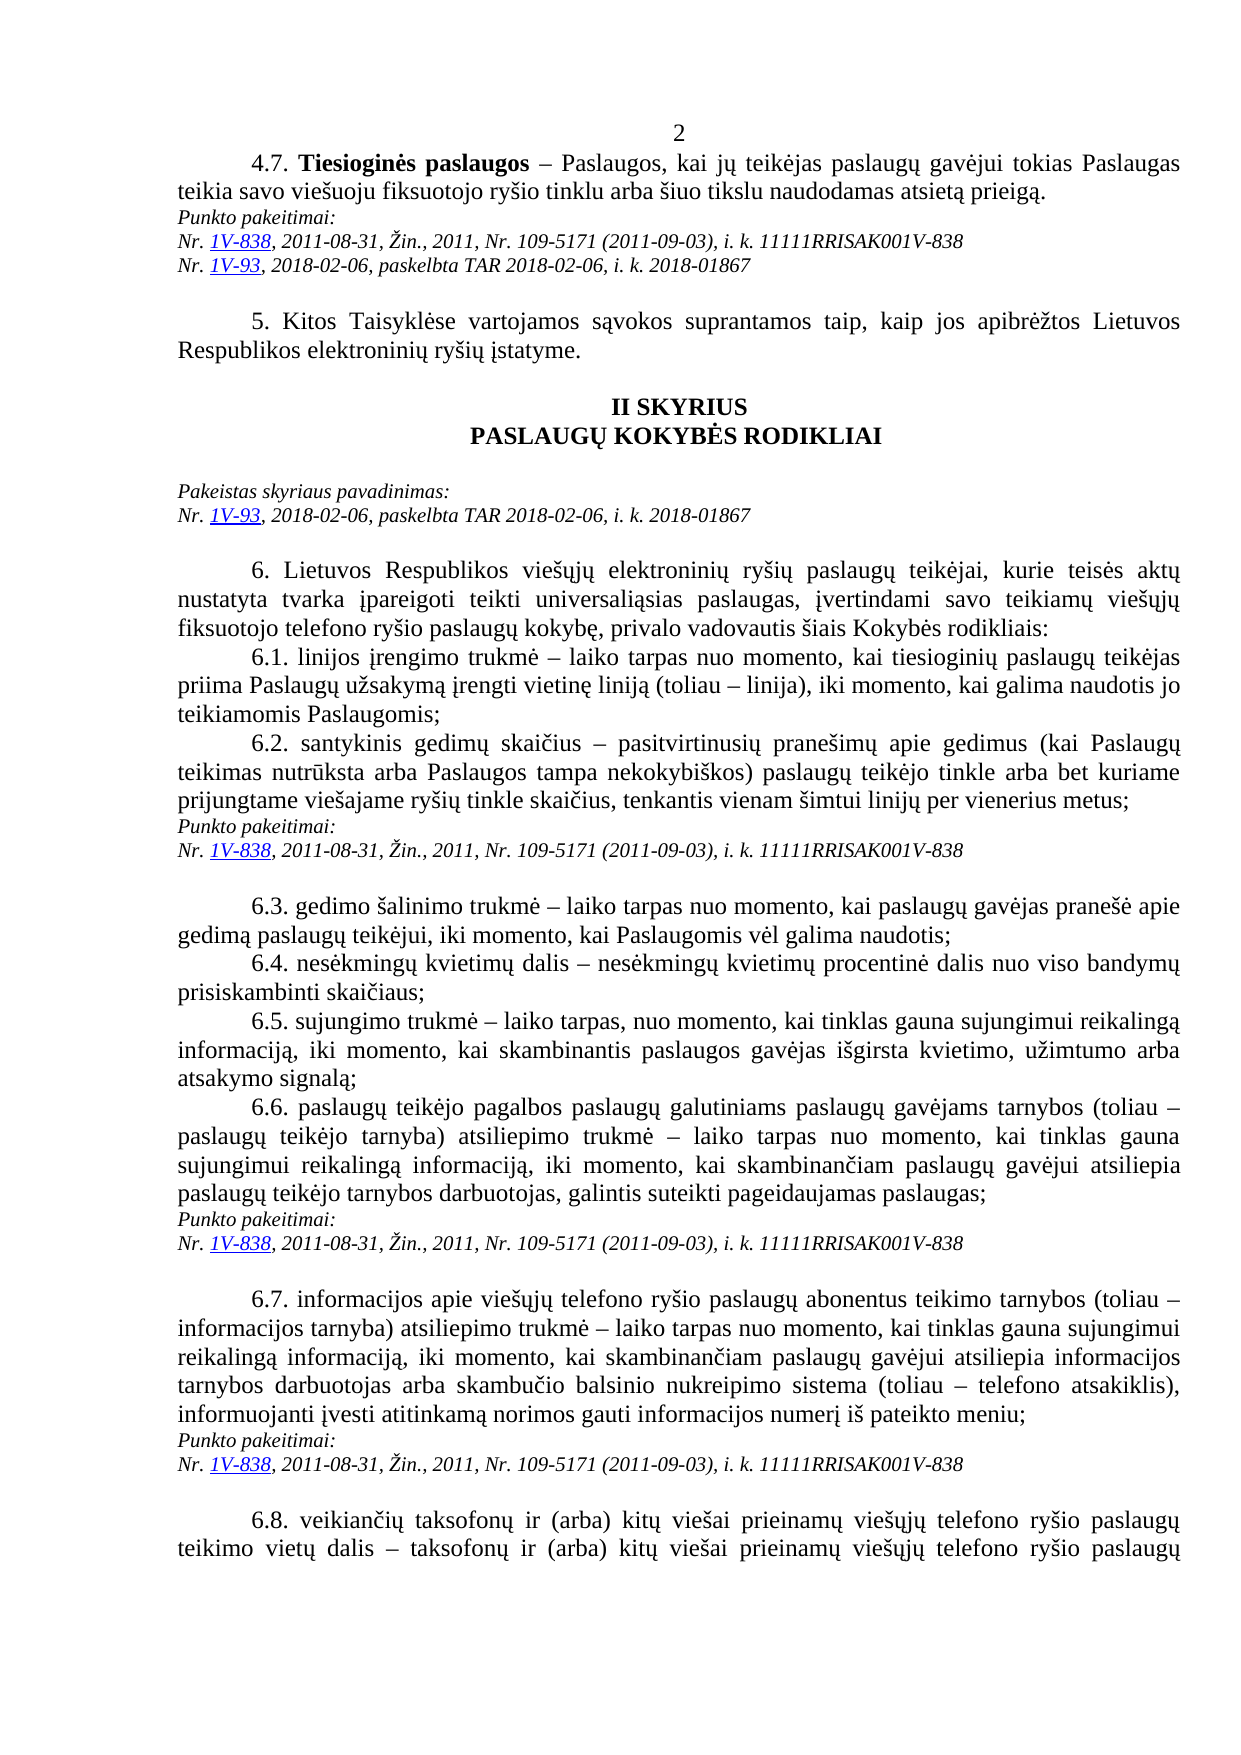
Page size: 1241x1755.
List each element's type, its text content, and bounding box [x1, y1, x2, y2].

text Nr. 1V-93, 2018-02-06, paskelbta TAR 2018-02-06, i. k. 2018-01867 [177, 253, 1181, 277]
text Nr. 1V-838, 2011-08-31, Žin., 2011, Nr. 109-5171 (2011-09-03), i. k. 11111RRISAK001V-838 [177, 229, 1181, 253]
text Punkto pakeitimai: [177, 1428, 1181, 1452]
text 6.8. veikiančių taksofonų ir (arba) kitų viešai prieinamų viešųjų telefono ryšio paslaugų teikimo vietų dalis – taksofonų ir (arba) kitų viešai prieinamų viešųjų telefono ryšio paslaugų [177, 1505, 1181, 1562]
text Nr. 1V-838, 2011-08-31, Žin., 2011, Nr. 109-5171 (2011-09-03), i. k. 11111RRISAK001V-838 [177, 838, 1181, 862]
text 6.5. sujungimo trukmė – laiko tarpas, nuo momento, kai tinklas gauna sujungimui reikalingą informaciją, iki momento, kai skambinantis paslaugos gavėjas išgirsta kvietimo, užimtumo arba atsakymo signalą; [177, 1006, 1181, 1092]
text II SKYRIUS PASLAUGŲ KOKYBĖS RODIKLIAI [177, 392, 1181, 450]
text 6.4. nesėkmingų kvietimų dalis – nesėkmingų kvietimų procentinė dalis nuo viso bandymų prisiskambinti skaičiaus; [177, 948, 1181, 1006]
text Nr. 1V-838, 2011-08-31, Žin., 2011, Nr. 109-5171 (2011-09-03), i. k. 11111RRISAK001V-838 [177, 1231, 1181, 1255]
text Punkto pakeitimai: [177, 205, 1181, 229]
text Punkto pakeitimai: [177, 1207, 1181, 1231]
text 6.1. linijos įrengimo trukmė – laiko tarpas nuo momento, kai tiesioginių paslaugų teikėjas priima Paslaugų užsakymą įrengti vietinę liniją (toliau – linija), iki momento, kai galima naudotis jo teikiamomis Paslaugomis; [177, 642, 1181, 728]
text Nr. 1V-93, 2018-02-06, paskelbta TAR 2018-02-06, i. k. 2018-01867 [177, 503, 1181, 527]
text 6.6. paslaugų teikėjo pagalbos paslaugų galutiniams paslaugų gavėjams tarnybos (toliau – paslaugų teikėjo tarnyba) atsiliepimo trukmė – laiko tarpas nuo momento, kai tinklas gauna sujungimui reikalingą informaciją, iki momento, kai skambinančiam paslaugų gavėjui atsiliepia paslaugų teikėjo tarnybos darbuotojas, galintis suteikti pageidaujamas paslaugas; [177, 1092, 1181, 1207]
text 4.7. Tiesioginės paslaugos – Paslaugos, kai jų teikėjas paslaugų gavėjui tokias Paslaugas teikia savo viešuoju fiksuotojo ryšio tinklu arba šiuo tikslu naudodamas atsietą prieigą. [177, 148, 1181, 205]
text 6.2. santykinis gedimų skaičius – pasitvirtinusių pranešimų apie gedimus (kai Paslaugų teikimas nutrūksta arba Paslaugos tampa nekokybiškos) paslaugų teikėjo tinkle arba bet kuriame prijungtame viešajame ryšių tinkle skaičius, tenkantis vienam šimtui linijų per vienerius metus; [177, 728, 1181, 814]
text Nr. 1V-838, 2011-08-31, Žin., 2011, Nr. 109-5171 (2011-09-03), i. k. 11111RRISAK001V-838 [177, 1452, 1181, 1476]
text 5. Kitos Taisyklėse vartojamos sąvokos suprantamos taip, kaip jos apibrėžtos Lietuvos Respublikos elektroninių ryšių įstatyme. [177, 306, 1181, 363]
text 6. Lietuvos Respublikos viešųjų elektroninių ryšių paslaugų teikėjai, kurie teisės aktų nustatyta tvarka įpareigoti teikti universaliąsias paslaugas, įvertindami savo teikiamų viešųjų fiksuotojo telefono ryšio paslaugų kokybę, privalo vadovautis šiais Kokybės rodikliais: [177, 555, 1181, 642]
text Pakeistas skyriaus pavadinimas: [177, 478, 1181, 503]
text Punkto pakeitimai: [177, 814, 1181, 838]
text 6.3. gedimo šalinimo trukmė – laiko tarpas nuo momento, kai paslaugų gavėjas pranešė apie gedimą paslaugų teikėjui, iki momento, kai Paslaugomis vėl galima naudotis; [177, 891, 1181, 948]
text 6.7. informacijos apie viešųjų telefono ryšio paslaugų abonentus teikimo tarnybos (toliau – informacijos tarnyba) atsiliepimo trukmė – laiko tarpas nuo momento, kai tinklas gauna sujungimui reikalingą informaciją, iki momento, kai skambinančiam paslaugų gavėjui atsiliepia informacijos tarnybos darbuotojas arba skambučio balsinio nukreipimo sistema (toliau – telefono atsakiklis), informuojanti įvesti atitinkamą norimos gauti informacijos numerį iš pateikto meniu; [177, 1284, 1181, 1428]
